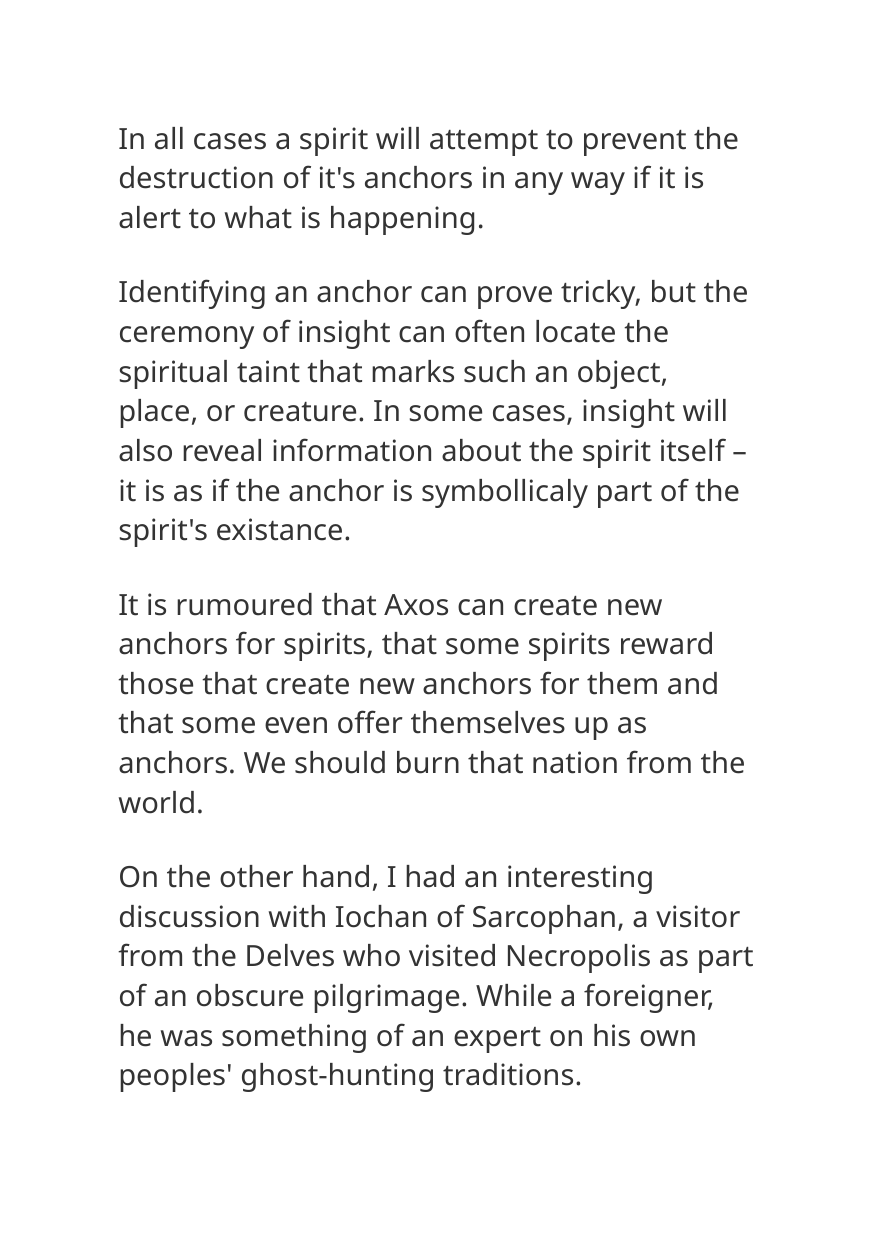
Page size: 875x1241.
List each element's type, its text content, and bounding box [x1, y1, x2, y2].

text Identifying an anchor can prove tricky, but the ceremony of insight can often locate the spiritual taint that marks such an object, place, or creature. In some cases, insight will also reveal information about the spirit itself – it is as if the anchor is symbollicaly part of the spirit's existance. [118, 272, 756, 549]
text In all cases a spirit will attempt to prevent the destruction of it's anchors in any way if it is alert to what is happening. [118, 118, 756, 237]
text On the other hand, I had an interesting discussion with Iochan of Sarcophan, a visitor from the Delves who visited Necropolis as part of an obscure pilgrimage. While a foreigner, he was something of an expert on his own peoples' ghost-hunting traditions. [118, 856, 756, 1094]
text It is rumoured that Axos can create new anchors for spirits, that some spirits reward those that create new anchors for them and that some even offer themselves up as anchors. We should burn that nation from the world. [118, 584, 756, 822]
